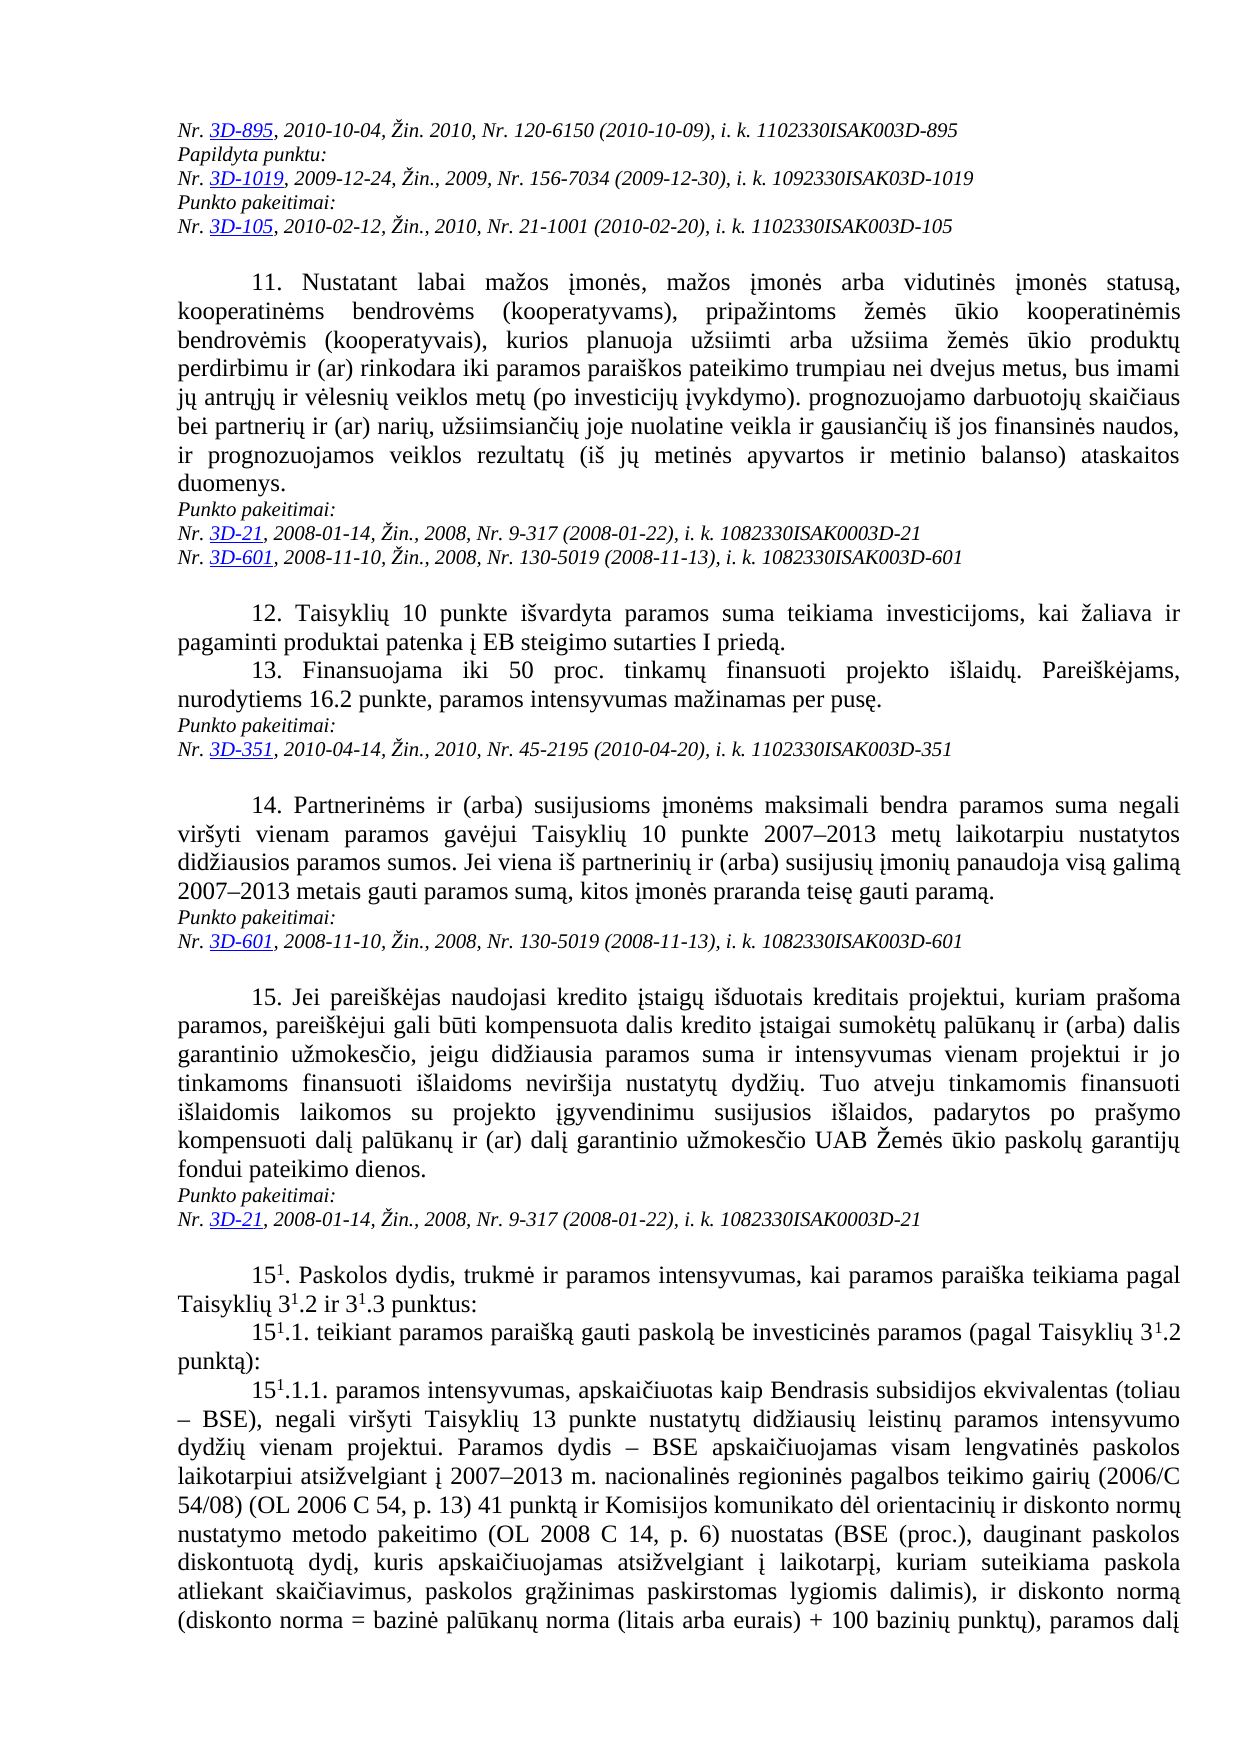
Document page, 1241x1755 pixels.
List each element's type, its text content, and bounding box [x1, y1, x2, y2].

text Nr. 3D-1019, 2009-12-24, Žin., 2009, Nr. 156-7034 (2009-12-30), i. k. 1092330ISAK03D-1019 [177, 166, 1181, 190]
text Nr. 3D-21, 2008-01-14, Žin., 2008, Nr. 9-317 (2008-01-22), i. k. 1082330ISAK0003D-21 [177, 521, 1181, 545]
text 14. Partnerinėms ir (arba) susijusioms įmonėms maksimali bendra paramos suma negali viršyti vienam paramos gavėjui Taisyklių 10 punkte 2007–2013 metų laikotarpiu nustatytos didžiausios paramos sumos. Jei viena iš partnerinių ir (arba) susijusių įmonių panaudoja visą galimą 2007–2013 metais gauti paramos sumą, kitos įmonės praranda teisę gauti paramą. [177, 790, 1181, 905]
text Nr. 3D-895, 2010-10-04, Žin. 2010, Nr. 120-6150 (2010-10-09), i. k. 1102330ISAK003D-895 [177, 118, 1181, 142]
text 12. Taisyklių 10 punkte išvardyta paramos suma teikiama investicijoms, kai žaliava ir pagaminti produktai patenka į EB steigimo sutarties I priedą. [177, 598, 1181, 656]
text Nr. 3D-351, 2010-04-14, Žin., 2010, Nr. 45-2195 (2010-04-20), i. k. 1102330ISAK003D-351 [177, 737, 1181, 761]
text 151.1. teikiant paramos paraišką gauti paskolą be investicinės paramos (pagal Taisyklių 31.2 punktą): [177, 1317, 1181, 1375]
text Punkto pakeitimai: [177, 1183, 1181, 1207]
text Nr. 3D-21, 2008-01-14, Žin., 2008, Nr. 9-317 (2008-01-22), i. k. 1082330ISAK0003D-21 [177, 1207, 1181, 1231]
text Nr. 3D-105, 2010-02-12, Žin., 2010, Nr. 21-1001 (2010-02-20), i. k. 1102330ISAK003D-105 [177, 214, 1181, 238]
text Nr. 3D-601, 2008-11-10, Žin., 2008, Nr. 130-5019 (2008-11-13), i. k. 1082330ISAK003D-601 [177, 929, 1181, 953]
text Papildyta punktu: [177, 142, 1181, 166]
text Punkto pakeitimai: [177, 497, 1181, 521]
text 11. Nustatant labai mažos įmonės, mažos įmonės arba vidutinės įmonės statusą, kooperatinėms bendrovėms (kooperatyvams), pripažintoms žemės ūkio kooperatinėmis bendrovėmis (kooperatyvais), kurios planuoja užsiimti arba užsiima žemės ūkio produktų perdirbimu ir (ar) rinkodara iki paramos paraiškos pateikimo trumpiau nei dvejus metus, bus imami jų antrųjų ir vėlesnių veiklos metų (po investicijų įvykdymo). prognozuojamo darbuotojų skaičiaus bei partnerių ir (ar) narių, užsiimsiančių joje nuolatine veikla ir gausiančių iš jos finansinės naudos, ir prognozuojamos veiklos rezultatų (iš jų metinės apyvartos ir metinio balanso) ataskaitos duomenys. [177, 267, 1181, 497]
text 151. Paskolos dydis, trukmė ir paramos intensyvumas, kai paramos paraiška teikiama pagal Taisyklių 31.2 ir 31.3 punktus: [177, 1260, 1181, 1317]
text Nr. 3D-601, 2008-11-10, Žin., 2008, Nr. 130-5019 (2008-11-13), i. k. 1082330ISAK003D-601 [177, 545, 1181, 569]
text Punkto pakeitimai: [177, 905, 1181, 929]
text Punkto pakeitimai: [177, 190, 1181, 214]
text 13. Finansuojama iki 50 proc. tinkamų finansuoti projekto išlaidų. Pareiškėjams, nurodytiems 16.2 punkte, paramos intensyvumas mažinamas per pusę. [177, 656, 1181, 713]
text Punkto pakeitimai: [177, 713, 1181, 737]
text 15. Jei pareiškėjas naudojasi kredito įstaigų išduotais kreditais projektui, kuriam prašoma paramos, pareiškėjui gali būti kompensuota dalis kredito įstaigai sumokėtų palūkanų ir (arba) dalis garantinio užmokesčio, jeigu didžiausia paramos suma ir intensyvumas vienam projektui ir jo tinkamoms finansuoti išlaidoms neviršija nustatytų dydžių. Tuo atveju tinkamomis finansuoti išlaidomis laikomos su projekto įgyvendinimu susijusios išlaidos, padarytos po prašymo kompensuoti dalį palūkanų ir (ar) dalį garantinio užmokesčio UAB Žemės ūkio paskolų garantijų fondui pateikimo dienos. [177, 982, 1181, 1183]
text 151.1.1. paramos intensyvumas, apskaičiuotas kaip Bendrasis subsidijos ekvivalentas (toliau – BSE), negali viršyti Taisyklių 13 punkte nustatytų didžiausių leistinų paramos intensyvumo dydžių vienam projektui. Paramos dydis – BSE apskaičiuojamas visam lengvatinės paskolos laikotarpiui atsižvelgiant į 2007–2013 m. nacionalinės regioninės pagalbos teikimo gairių (2006/C 54/08) (OL 2006 C 54, p. 13) 41 punktą ir Komisijos komunikato dėl orientacinių ir diskonto normų nustatymo metodo pakeitimo (OL 2008 C 14, p. 6) nuostatas (BSE (proc.), dauginant paskolos diskontuotą dydį, kuris apskaičiuojamas atsižvelgiant į laikotarpį, kuriam suteikiama paskola atliekant skaičiavimus, paskolos grąžinimas paskirstomas lygiomis dalimis), ir diskonto normą (diskonto norma = bazinė palūkanų norma (litais arba eurais) + 100 bazinių punktų), paramos dalį [177, 1375, 1181, 1634]
